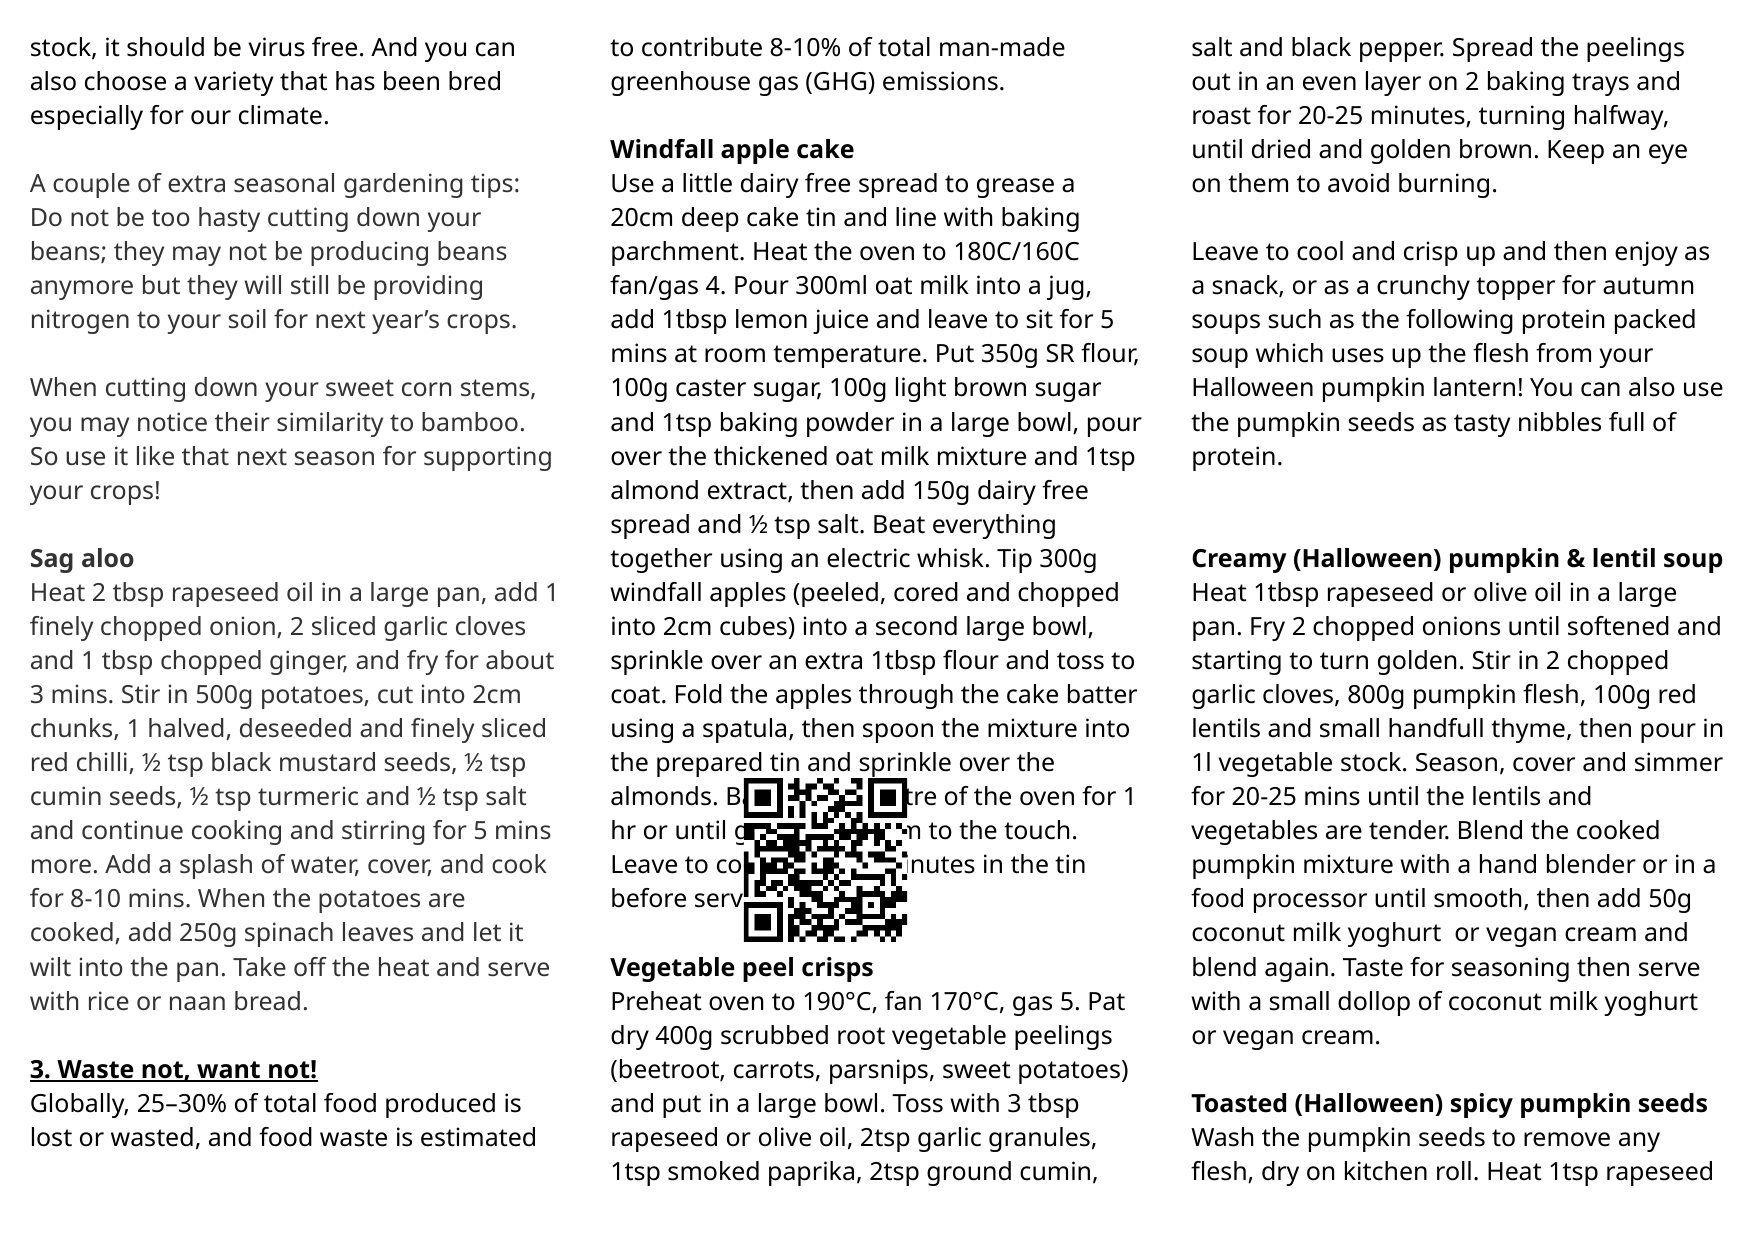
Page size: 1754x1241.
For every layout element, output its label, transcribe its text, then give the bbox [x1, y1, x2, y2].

text Preheat oven to 190°C, fan 170°C, gas 5. Pat dry 400g scrubbed root vegetable peelings (beetroot, carrots, parsnips, sweet potatoes) and put in a large bowl. Toss with 3 tbsp rapeseed or olive oil, 2tsp garlic granules, 1tsp smoked paprika, 2tsp ground cumin, [610, 983, 1144, 1188]
text Vegetable peel crisps [610, 949, 1144, 983]
text Globally, 25–30% of total food produced is lost or wasted, and food waste is estimated [29, 1085, 563, 1153]
text Wash the pumpkin seeds to remove any flesh, dry on kitchen roll. Heat 1tsp rapeseed [1191, 1119, 1724, 1188]
text stock, it should be virus free. And you can also choose a variety that has been bred especially for our climate. [29, 29, 563, 132]
text Creamy (Halloween) pumpkin & lentil soup [1191, 540, 1724, 574]
text Windfall apple cake [610, 132, 1144, 166]
text Do not be too hasty cutting down your beans; they may not be producing beans anymore but they will still be providing nitrogen to your soil for next year’s crops. [29, 200, 563, 336]
text salt and black pepper. Spread the peelings out in an even layer on 2 baking trays and roast for 20-25 minutes, turning halfway, until dried and golden brown. Keep an eye on them to avoid burning. [1191, 29, 1724, 200]
text A couple of extra seasonal gardening tips: [29, 166, 563, 200]
text Heat 1tbsp rapeseed or olive oil in a large pan. Fry 2 chopped onions until softened and starting to turn golden. Stir in 2 chopped garlic cloves, 800g pumpkin flesh, 100g red lentils and small handfull thyme, then pour in 1l vegetable stock. Season, cover and simmer for 20-25 mins until the lentils and vegetables are tender. Blend the cooked pumpkin mixture with a hand blender or in a food processor until smooth, then add 50g coconut milk yoghurt or vegan cream and blend again. Taste for seasoning then serve with a small dollop of coconut milk yoghurt or vegan cream. [1191, 574, 1724, 1051]
text to contribute 8-10% of total man-made greenhouse gas (GHG) emissions. [610, 29, 1144, 98]
text Leave to cool and crisp up and then enjoy as a snack, or as a crunchy topper for autumn soups such as the following protein packed soup which uses up the flesh from your Halloween pumpkin lantern! You can also use the pumpkin seeds as tasty nibbles full of protein. [1191, 234, 1724, 472]
text 3. Waste not, want not! [29, 1051, 563, 1085]
picture [743, 778, 908, 942]
text Heat 2 tbsp rapeseed oil in a large pan, add 1 finely chopped onion, 2 sliced garlic cloves and 1 tbsp chopped ginger, and fry for about 3 mins. Stir in 500g potatoes, cut into 2cm chunks, 1 halved, deseeded and finely sliced red chilli, ½ tsp black mustard seeds, ½ tsp cumin seeds, ½ tsp turmeric and ½ tsp salt and continue cooking and stirring for 5 mins more. Add a splash of water, cover, and cook for 8-10 mins. When the potatoes are cooked, add 250g spinach leaves and let it wilt into the pan. Take off the heat and serve with rice or naan bread. [29, 574, 563, 1017]
text Use a little dairy free spread to grease a 20cm deep cake tin and line with baking parchment. Heat the oven to 180C/160C fan/gas 4. Pour 300ml oat milk into a jug, add 1tbsp lemon juice and leave to sit for 5 mins at room temperature. Put 350g SR flour, 100g caster sugar, 100g light brown sugar and 1tsp baking powder in a large bowl, pour over the thickened oat milk mixture and 1tsp almond extract, then add 150g dairy free spread and ½ tsp salt. Beat everything together using an electric whisk. Tip 300g windfall apples (peeled, cored and chopped into 2cm cubes) into a second large bowl, sprinkle over an extra 1tbsp flour and toss to coat. Fold the apples through the cake batter using a spatula, then spoon the mixture into the prepared tin and sprinkle over the almonds. Bake in the centre of the oven for 1 hr or until golden and firm to the touch. Leave to cool for a few minutes in the tin before serving [610, 166, 1144, 915]
text When cutting down your sweet corn stems, you may notice their similarity to bamboo. So use it like that next season for supporting your crops! [29, 370, 563, 506]
text Toasted (Halloween) spicy pumpkin seeds [1191, 1085, 1724, 1119]
text Sag aloo [29, 540, 563, 574]
